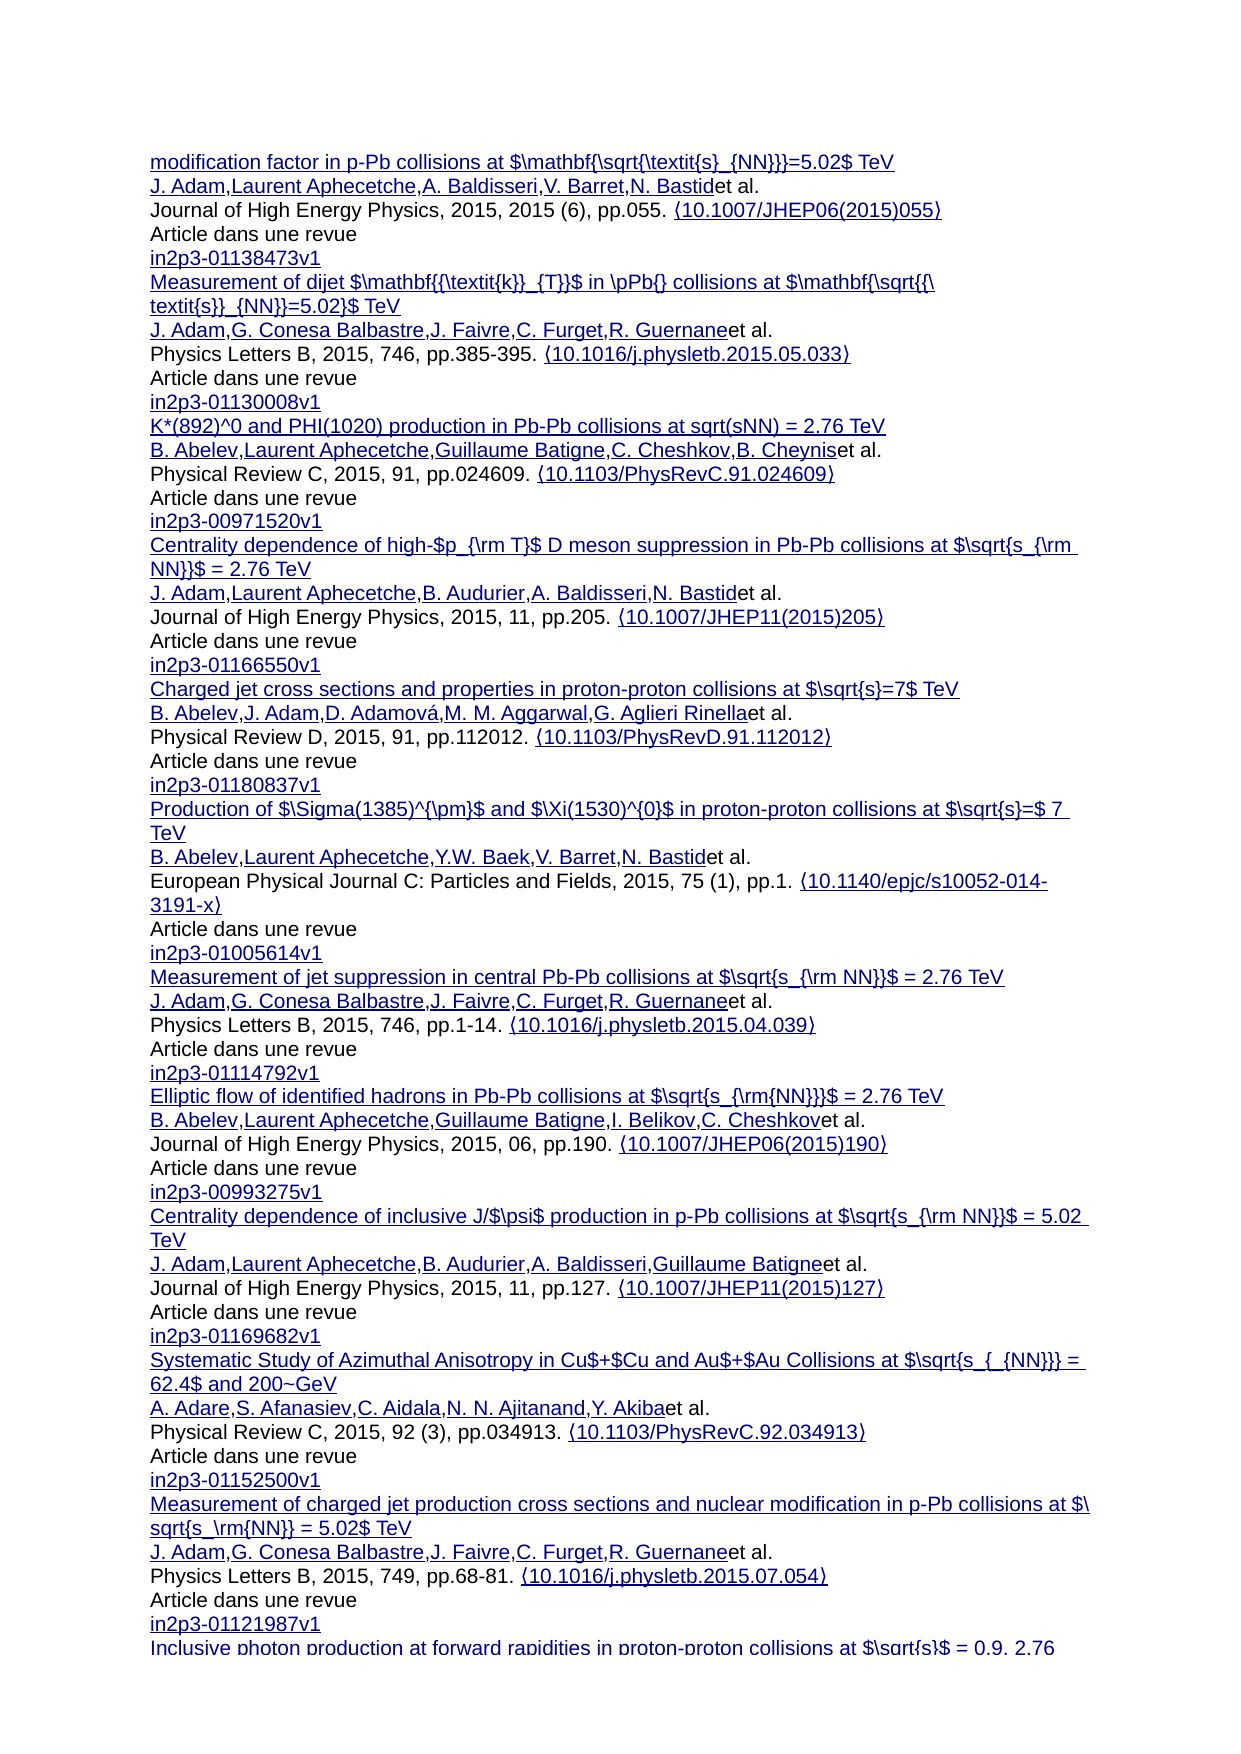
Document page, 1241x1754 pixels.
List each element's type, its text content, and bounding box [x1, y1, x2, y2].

table_cell Measurement of charged jet production cross sections and nuclear modification in p-Pb collisions at $\ [150, 1492, 1090, 1513]
table_cell Elliptic flow of identified hadrons in Pb-Pb collisions at $\sqrt{s_{\rm{NN}}}$ = 2.76 TeV B. Abelev,Laurent Aphecetche,Guillaume Batigne,I. Belikov,C. Cheshkovet al. Journal of High Energy Physics, 2015, 06, pp.190. ⟨10.1007/JHEP06(2015)190⟩ Article dans une revue in2p3-00993275v1 [150, 1084, 1090, 1204]
table_cell Inclusive photon production at forward rapidities in proton-proton collisions at $\sqrt{s}$ = 0.9, 2.76 [150, 1635, 1090, 1655]
table_cell K*(892)^0 and PHI(1020) production in Pb-Pb collisions at sqrt(sNN) = 2.76 TeV B. Abelev,Laurent Aphecetche,Guillaume Batigne,C. Cheshkov,B. Cheyniset al. Physical Review C, 2015, 91, pp.024609. ⟨10.1103/PhysRevC.91.024609⟩ Article dans une revue in2p3-00971520v1 [150, 414, 1090, 533]
table_cell Measurement of dijet $\mathbf{{\textit{k}}_{T}}$ in \pPb{} collisions at $\mathbf{\sqrt{{\textit{s}}_{NN}}=5.02}$ TeV J. Adam,G. Conesa Balbastre,J. Faivre,C. Furget,R. Guernaneet al. Physics Letters B, 2015, 746, pp.385-395. ⟨10.1016/j.physletb.2015.05.033⟩ Article dans une revue in2p3-01130008v1 [150, 270, 1090, 413]
table_cell Centrality dependence of inclusive J/$\psi$ production in p-Pb collisions at $\sqrt{s_{\rm NN}}$ = 5.02 TeV J. Adam,Laurent Aphecetche,B. Audurier,A. Baldisseri,Guillaume Batigneet al. Journal of High Energy Physics, 2015, 11, pp.127. ⟨10.1007/JHEP11(2015)127⟩ Article dans une revue in2p3-01169682v1 [150, 1204, 1090, 1348]
table_cell sqrt{s_\rm{NN}} = 5.02$ TeV J. Adam,G. Conesa Balbastre,J. Faivre,C. Furget,R. Guernaneet al. Physics Letters B, 2015, 749, pp.68-81. ⟨10.1016/j.physletb.2015.07.054⟩ Article dans une revue in2p3-01121987v1 [150, 1514, 1090, 1635]
table_cell Charged jet cross sections and properties in proton-proton collisions at $\sqrt{s}=7$ TeV B. Abelev,J. Adam,D. Adamová,M. M. Aggarwal,G. Aglieri Rinellaet al. Physical Review D, 2015, 91, pp.112012. ⟨10.1103/PhysRevD.91.112012⟩ Article dans une revue in2p3-01180837v1 [150, 677, 1090, 797]
table_cell Measurement of jet suppression in central Pb-Pb collisions at $\sqrt{s_{\rm NN}}$ = 2.76 TeV J. Adam,G. Conesa Balbastre,J. Faivre,C. Furget,R. Guernaneet al. Physics Letters B, 2015, 746, pp.1-14. ⟨10.1016/j.physletb.2015.04.039⟩ Article dans une revue in2p3-01114792v1 [150, 965, 1090, 1084]
table_cell Production of $\Sigma(1385)^{\pm}$ and $\Xi(1530)^{0}$ in proton-proton collisions at $\sqrt{s}=$ 7 TeV B. Abelev,Laurent Aphecetche,Y.W. Baek,V. Barret,N. Bastidet al. European Physical Journal C: Particles and Fields, 2015, 75 (1), pp.1. ⟨10.1140/epjc/s10052-014-3191-x⟩ Article dans une revue in2p3-01005614v1 [150, 797, 1090, 964]
table_cell Systematic Study of Azimuthal Anisotropy in Cu$+$Cu and Au$+$Au Collisions at $\sqrt{s_{_{NN}}} = 62.4$ and 200~GeV A. Adare,S. Afanasiev,C. Aidala,N. N. Ajitanand,Y. Akibaet al. Physical Review C, 2015, 92 (3), pp.034913. ⟨10.1103/PhysRevC.92.034913⟩ Article dans une revue in2p3-01152500v1 [150, 1348, 1090, 1492]
table_cell Centrality dependence of high-$p_{\rm T}$ D meson suppression in Pb-Pb collisions at $\sqrt{s_{\rm NN}}$ = 2.76 TeV J. Adam,Laurent Aphecetche,B. Audurier,A. Baldisseri,N. Bastidet al. Journal of High Energy Physics, 2015, 11, pp.205. ⟨10.1007/JHEP11(2015)205⟩ Article dans une revue in2p3-01166550v1 [150, 533, 1090, 677]
table_cell Rapidity and transverse-momentum dependence of the inclusive J/$\mathbf{\psi}$ nuclear modification factor in p-Pb collisions at $\mathbf{\sqrt{\textit{s}_{NN}}}=5.02$ TeV J. Adam,Laurent Aphecetche,A. Baldisseri,V. Barret,N. Bastidet al. Journal of High Energy Physics, 2015, 2015 (6), pp.055. ⟨10.1007/JHEP06(2015)055⟩ Article dans une revue in2p3-01138473v1 [150, 150, 1090, 270]
